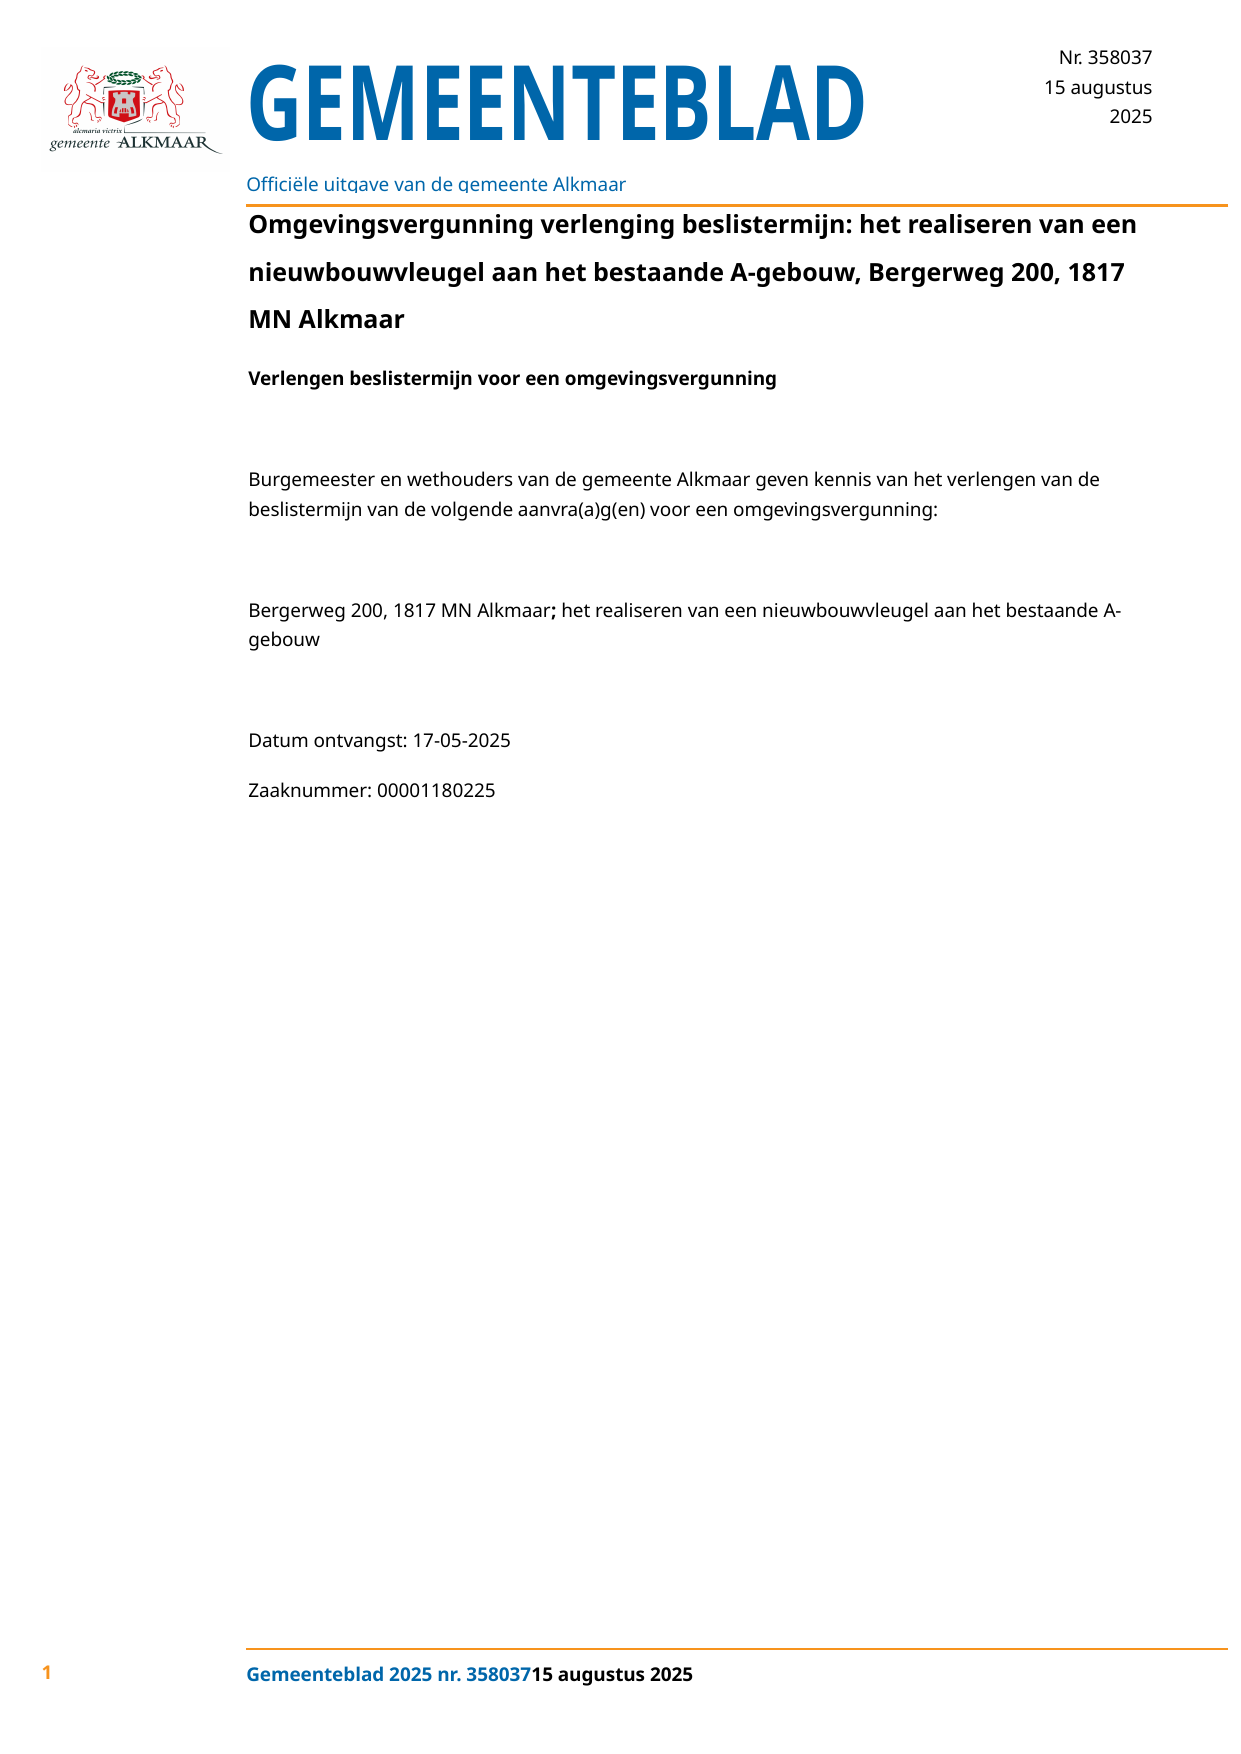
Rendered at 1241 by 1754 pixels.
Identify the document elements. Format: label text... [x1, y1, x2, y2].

text Datum ontvangst: 17-05-2025 [248, 727, 1152, 753]
text Zaaknummer: 00001180225 [248, 778, 1152, 803]
text Omgevingsvergunning verlenging beslistermijn: het realiseren van een nieuwbouwvleugel aan het bestaande A-gebouw, Bergerweg 200, 1817 MN Alkmaar [248, 207, 1152, 336]
picture [41, 47, 231, 172]
text Bergerweg 200, 1817 MN Alkmaar; het realiseren van een nieuwbouwvleugel aan het bestaande A-gebouw [248, 597, 1152, 652]
text Burgemeester en wethouders van de gemeente Alkmaar geven kennis van het verlengen van de beslistermijn van de volgende aanvra(a)g(en) voor een omgevingsvergunning: [248, 466, 1152, 522]
text Verlengen beslistermijn voor een omgevingsvergunning [248, 366, 1152, 391]
